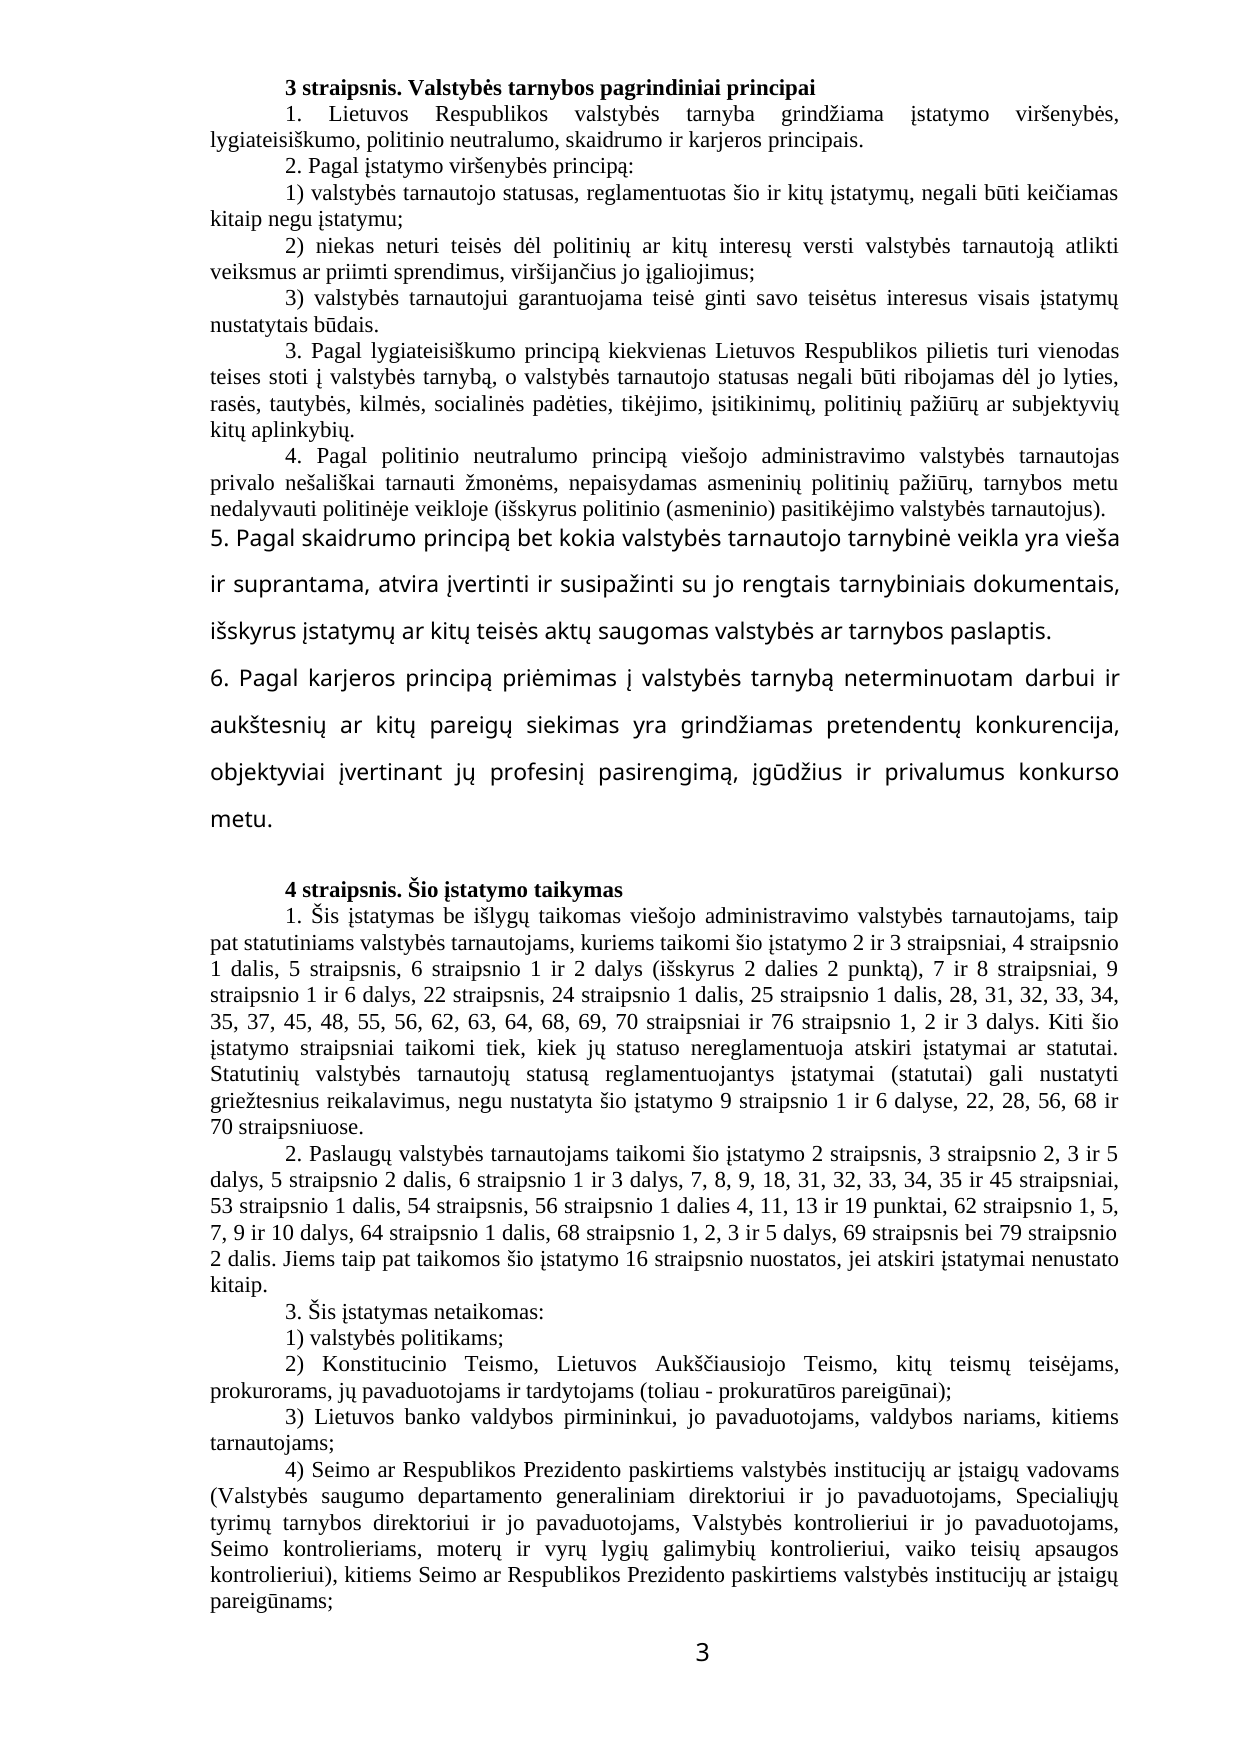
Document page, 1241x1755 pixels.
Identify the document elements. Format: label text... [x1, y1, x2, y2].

text 3. Šis įstatymas netaikomas: [210, 1298, 1120, 1324]
text 5. Pagal skaidrumo principą bet kokia valstybės tarnautojo tarnybinė veikla yra vieša ir suprantama, atvira įvertinti ir susipažinti su jo rengtais tarnybiniais dokumentais, išskyrus įstatymų ar kitų teisės aktų saugomas valstybės ar tarnybos paslaptis. [210, 522, 1120, 647]
text 1) valstybės tarnautojo statusas, reglamentuotas šio ir kitų įstatymų, negali būti keičiamas kitaip negu įstatymu; [210, 179, 1120, 232]
text 4. Pagal politinio neutralumo principą viešojo administravimo valstybės tarnautojas privalo nešališkai tarnauti žmonėms, nepaisydamas asmeninių politinių pažiūrų, tarnybos metu nedalyvauti politinėje veikloje (išskyrus politinio (asmeninio) pasitikėjimo valstybės tarnautojus). [210, 442, 1120, 522]
text 2) niekas neturi teisės dėl politinių ar kitų interesų versti valstybės tarnautoją atlikti veiksmus ar priimti sprendimus, viršijančius jo įgaliojimus; [210, 232, 1120, 284]
text 3) valstybės tarnautojui garantuojama teisė ginti savo teisėtus interesus visais įstatymų nustatytais būdais. [210, 284, 1120, 337]
text 4) Seimo ar Respublikos Prezidento paskirtiems valstybės institucijų ar įstaigų vadovams (Valstybės saugumo departamento generaliniam direktoriui ir jo pavaduotojams, Specialiųjų tyrimų tarnybos direktoriui ir jo pavaduotojams, Valstybės kontrolieriui ir jo pavaduotojams, Seimo kontrolieriams, moterų ir vyrų lygių galimybių kontrolieriui, vaiko teisių apsaugos kontrolieriui), kitiems Seimo ar Respublikos Prezidento paskirtiems valstybės institucijų ar įstaigų pareigūnams; [210, 1456, 1120, 1614]
text 3 straipsnis. Valstybės tarnybos pagrindiniai principai [210, 73, 1120, 100]
text 2. Paslaugų valstybės tarnautojams taikomi šio įstatymo 2 straipsnis, 3 straipsnio 2, 3 ir 5 dalys, 5 straipsnio 2 dalis, 6 straipsnio 1 ir 3 dalys, 7, 8, 9, 18, 31, 32, 33, 34, 35 ir 45 straipsniai, 53 straipsnio 1 dalis, 54 straipsnis, 56 straipsnio 1 dalies 4, 11, 13 ir 19 punktai, 62 straipsnio 1, 5, 7, 9 ir 10 dalys, 64 straipsnio 1 dalis, 68 straipsnio 1, 2, 3 ir 5 dalys, 69 straipsnis bei 79 straipsnio 2 dalis. Jiems taip pat taikomos šio įstatymo 16 straipsnio nuostatos, jei atskiri įstatymai nenustato kitaip. [210, 1139, 1120, 1298]
text 2) Konstitucinio Teismo, Lietuvos Aukščiausiojo Teismo, kitų teismų teisėjams, prokurorams, jų pavaduotojams ir tardytojams (toliau - prokuratūros pareigūnai); [210, 1350, 1120, 1403]
text 3) Lietuvos banko valdybos pirmininkui, jo pavaduotojams, valdybos nariams, kitiems tarnautojams; [210, 1403, 1120, 1456]
text 4 straipsnis. Šio įstatymo taikymas [210, 876, 1120, 902]
text 6. Pagal karjeros principą priėmimas į valstybės tarnybą neterminuotam darbui ir aukštesnių ar kitų pareigų siekimas yra grindžiamas pretendentų konkurencija, objektyviai įvertinant jų profesinį pasirengimą, įgūdžius ir privalumus konkurso metu. [210, 662, 1120, 834]
text 3. Pagal lygiateisiškumo principą kiekvienas Lietuvos Respublikos pilietis turi vienodas teises stoti į valstybės tarnybą, o valstybės tarnautojo statusas negali būti ribojamas dėl jo lyties, rasės, tautybės, kilmės, socialinės padėties, tikėjimo, įsitikinimų, politinių pažiūrų ar subjektyvių kitų aplinkybių. [210, 337, 1120, 442]
text 2. Pagal įstatymo viršenybės principą: [210, 153, 1120, 179]
text 1. Lietuvos Respublikos valstybės tarnyba grindžiama įstatymo viršenybės, lygiateisiškumo, politinio neutralumo, skaidrumo ir karjeros principais. [210, 100, 1120, 153]
text 1) valstybės politikams; [210, 1324, 1120, 1350]
text 1. Šis įstatymas be išlygų taikomas viešojo administravimo valstybės tarnautojams, taip pat statutiniams valstybės tarnautojams, kuriems taikomi šio įstatymo 2 ir 3 straipsniai, 4 straipsnio 1 dalis, 5 straipsnis, 6 straipsnio 1 ir 2 dalys (išskyrus 2 dalies 2 punktą), 7 ir 8 straipsniai, 9 straipsnio 1 ir 6 dalys, 22 straipsnis, 24 straipsnio 1 dalis, 25 straipsnio 1 dalis, 28, 31, 32, 33, 34, 35, 37, 45, 48, 55, 56, 62, 63, 64, 68, 69, 70 straipsniai ir 76 straipsnio 1, 2 ir 3 dalys. Kiti šio įstatymo straipsniai taikomi tiek, kiek jų statuso nereglamentuoja atskiri įstatymai ar statutai. Statutinių valstybės tarnautojų statusą reglamentuojantys įstatymai (statutai) gali nustatyti griežtesnius reikalavimus, negu nustatyta šio įstatymo 9 straipsnio 1 ir 6 dalyse, 22, 28, 56, 68 ir 70 straipsniuose. [210, 902, 1120, 1139]
